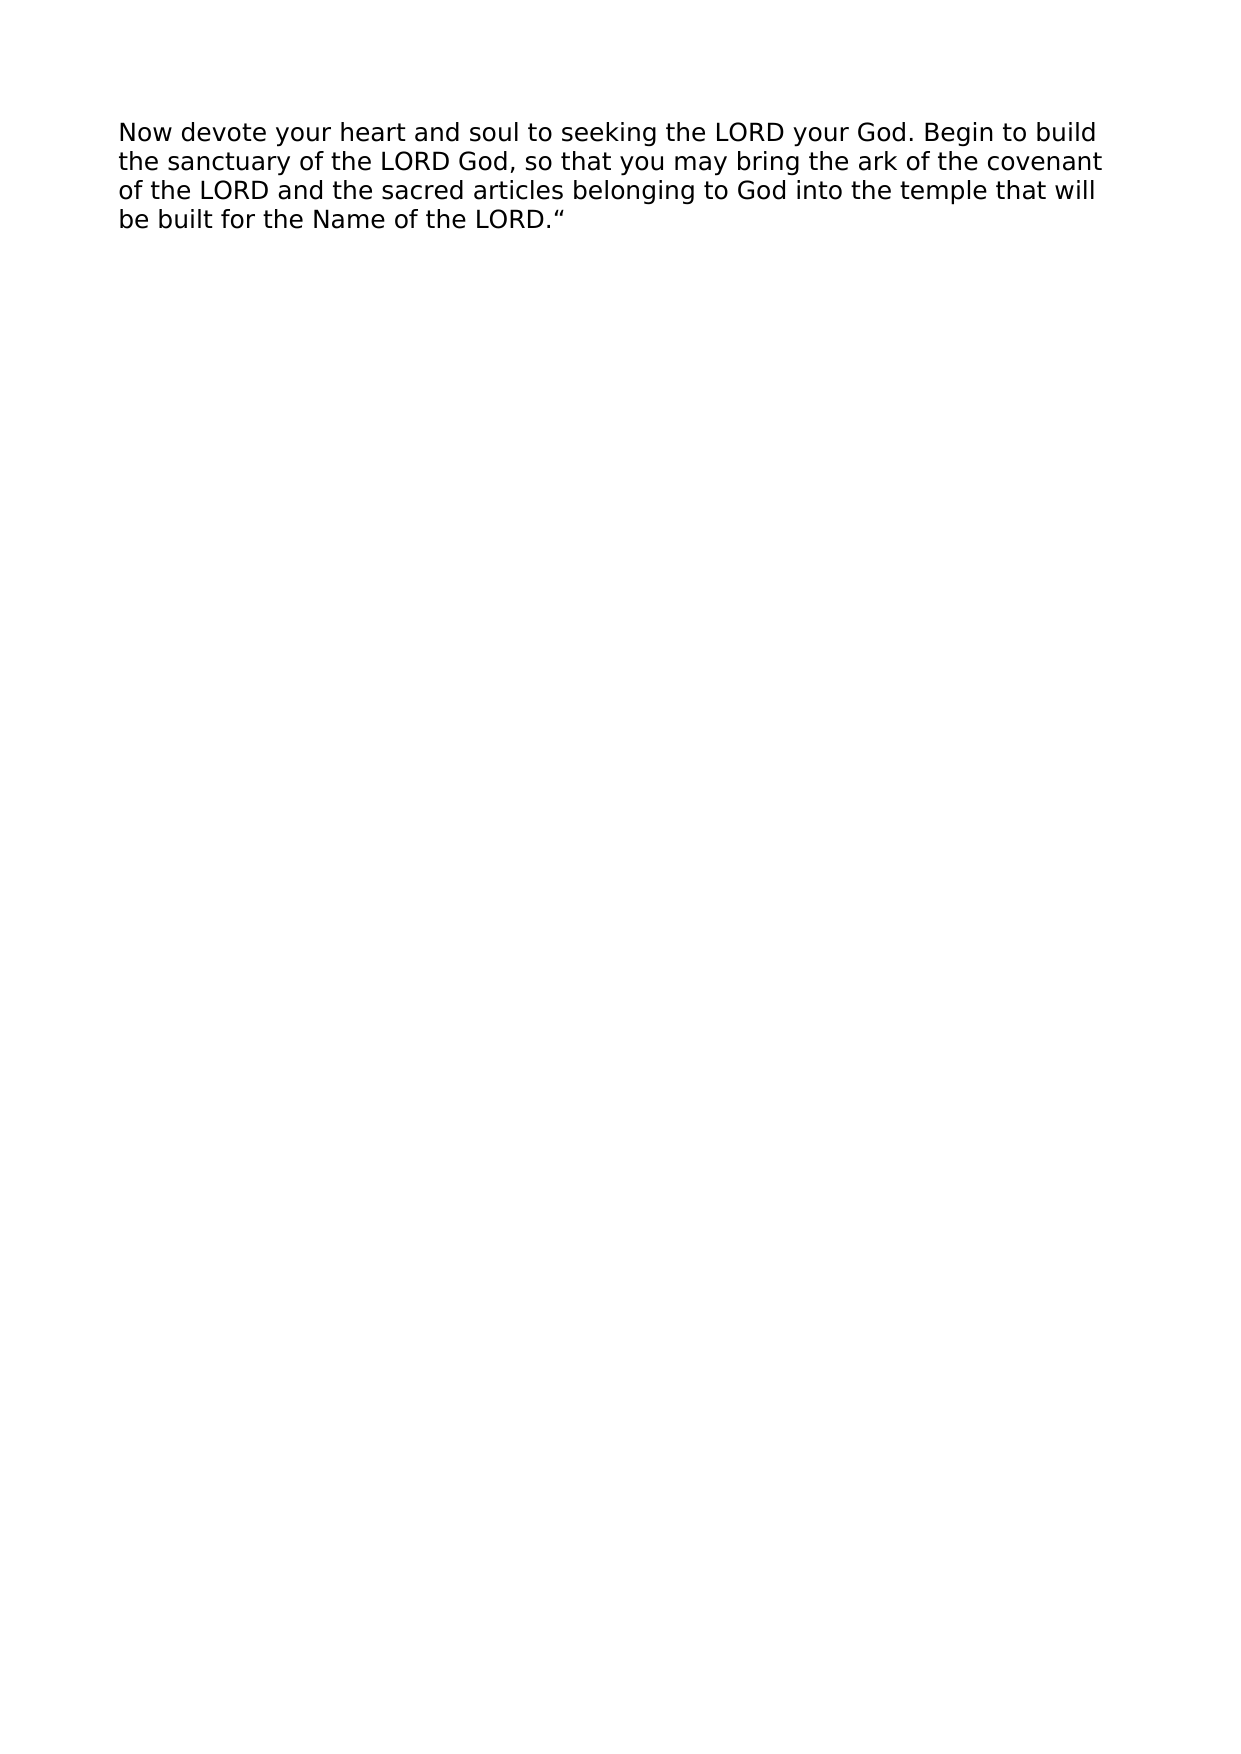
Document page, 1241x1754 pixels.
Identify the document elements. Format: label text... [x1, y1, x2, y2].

text Now devote your heart and soul to seeking the LORD your God. Begin to build the sanctuary of the LORD God, so that you may bring the ark of the covenant of the LORD and the sacred articles belonging to God into the temple that will be built for the Name of the LORD.“ [118, 118, 1122, 235]
